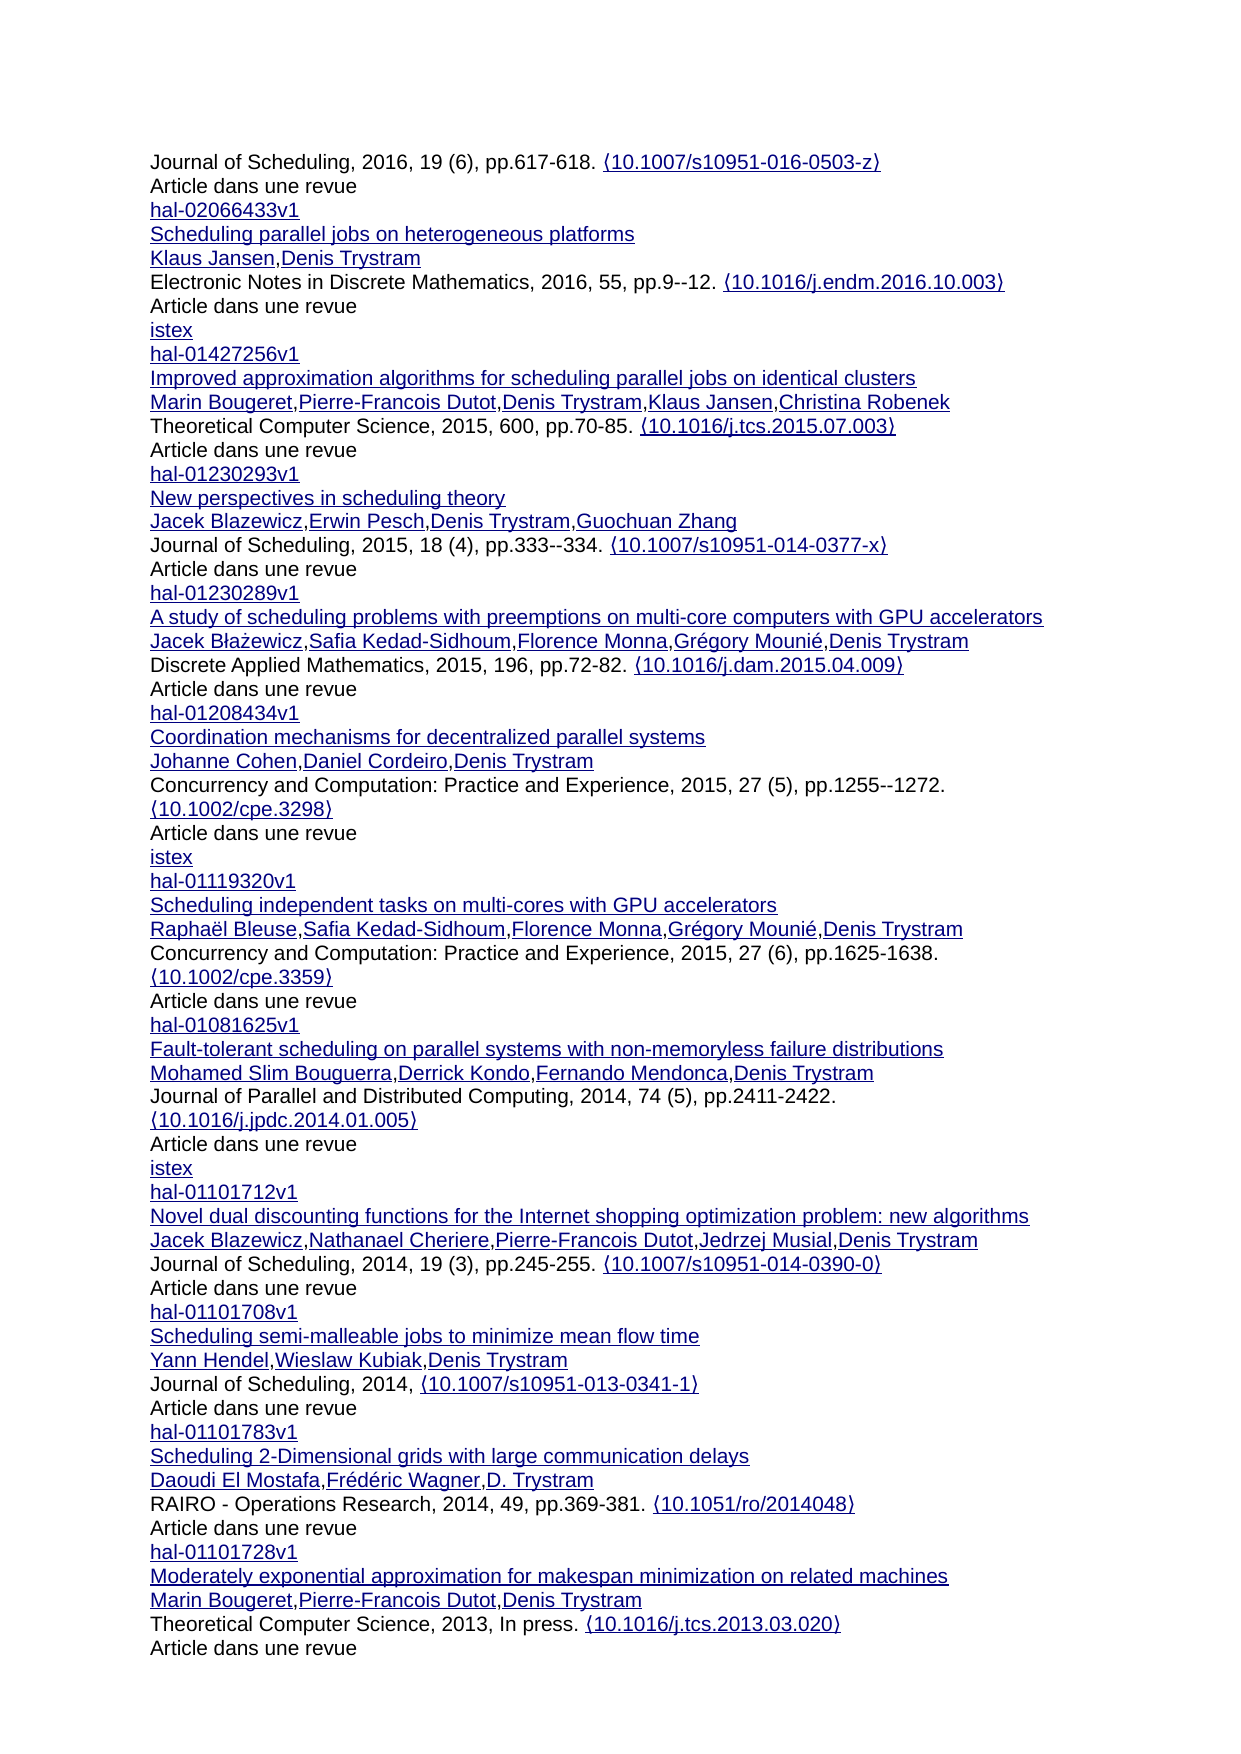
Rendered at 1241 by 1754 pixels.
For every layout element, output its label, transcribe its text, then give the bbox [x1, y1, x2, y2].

table_cell Novel dual discounting functions for the Internet shopping optimization problem: new algorithms Jacek Blazewicz,Nathanael Cheriere,Pierre-Francois Dutot,Jedrzej Musial,Denis Trystram Journal of Scheduling, 2014, 19 (3), pp.245-255. ⟨10.1007/s10951-014-0390-0⟩ Article dans une revue hal-01101708v1 [150, 1204, 1090, 1324]
table_cell Improved approximation algorithms for scheduling parallel jobs on identical clusters Marin Bougeret,Pierre-Francois Dutot,Denis Trystram,Klaus Jansen,Christina Robenek Theoretical Computer Science, 2015, 600, pp.70-85. ⟨10.1016/j.tcs.2015.07.003⟩ Article dans une revue hal-01230293v1 [150, 366, 1090, 485]
table_cell Scheduling independent tasks on multi-cores with GPU accelerators Raphaël Bleuse,Safia Kedad-Sidhoum,Florence Monna,Grégory Mounié,Denis Trystram Concurrency and Computation: Practice and Experience, 2015, 27 (6), pp.1625-1638. ⟨10.1002/cpe.3359⟩ Article dans une revue hal-01081625v1 [150, 893, 1090, 1036]
table_cell New perspectives in scheduling theory Jacek Blazewicz,Erwin Pesch,Denis Trystram,Guochuan Zhang Journal of Scheduling, 2015, 18 (4), pp.333--334. ⟨10.1007/s10951-014-0377-x⟩ Article dans une revue hal-01230289v1 [150, 485, 1090, 605]
table_cell Scheduling 2-Dimensional grids with large communication delays Daoudi El Mostafa,Frédéric Wagner,D. Trystram RAIRO - Operations Research, 2014, 49, pp.369-381. ⟨10.1051/ro/2014048⟩ Article dans une revue hal-01101728v1 [150, 1444, 1090, 1563]
table_cell Coordination mechanisms for decentralized parallel systems Johanne Cohen,Daniel Cordeiro,Denis Trystram Concurrency and Computation: Practice and Experience, 2015, 27 (5), pp.1255--1272. ⟨10.1002/cpe.3298⟩ Article dans une revue istex hal-01119320v1 [150, 725, 1090, 893]
table_cell Moderately exponential approximation for makespan minimization on related machines Marin Bougeret,Pierre-Francois Dutot,Denis Trystram Theoretical Computer Science, 2013, In press. ⟨10.1016/j.tcs.2013.03.020⟩ Article dans une revue [150, 1564, 1090, 1659]
table_cell Scheduling semi-malleable jobs to minimize mean flow time Yann Hendel,Wieslaw Kubiak,Denis Trystram Journal of Scheduling, 2014, ⟨10.1007/s10951-013-0341-1⟩ Article dans une revue hal-01101783v1 [150, 1324, 1090, 1444]
table_cell A study of scheduling problems with preemptions on multi-core computers with GPU accelerators Jacek Błażewicz,Safia Kedad-Sidhoum,Florence Monna,Grégory Mounié,Denis Trystram Discrete Applied Mathematics, 2015, 196, pp.72-82. ⟨10.1016/j.dam.2015.04.009⟩ Article dans une revue hal-01208434v1 [150, 605, 1090, 725]
table_cell Fault-tolerant scheduling on parallel systems with non-memoryless failure distributions Mohamed Slim Bouguerra,Derrick Kondo,Fernando Mendonca,Denis Trystram Journal of Parallel and Distributed Computing, 2014, 74 (5), pp.2411-2422. ⟨10.1016/j.jpdc.2014.01.005⟩ Article dans une revue istex hal-01101712v1 [150, 1036, 1090, 1204]
table_cell Scheduling parallel jobs on heterogeneous platforms Klaus Jansen,Denis Trystram Electronic Notes in Discrete Mathematics, 2016, 55, pp.9--12. ⟨10.1016/j.endm.2016.10.003⟩ Article dans une revue istex hal-01427256v1 [150, 222, 1090, 366]
table_cell Journal of Scheduling, 2016, 19 (6), pp.617-618. ⟨10.1007/s10951-016-0503-z⟩ Article dans une revue hal-02066433v1 [150, 150, 1090, 222]
